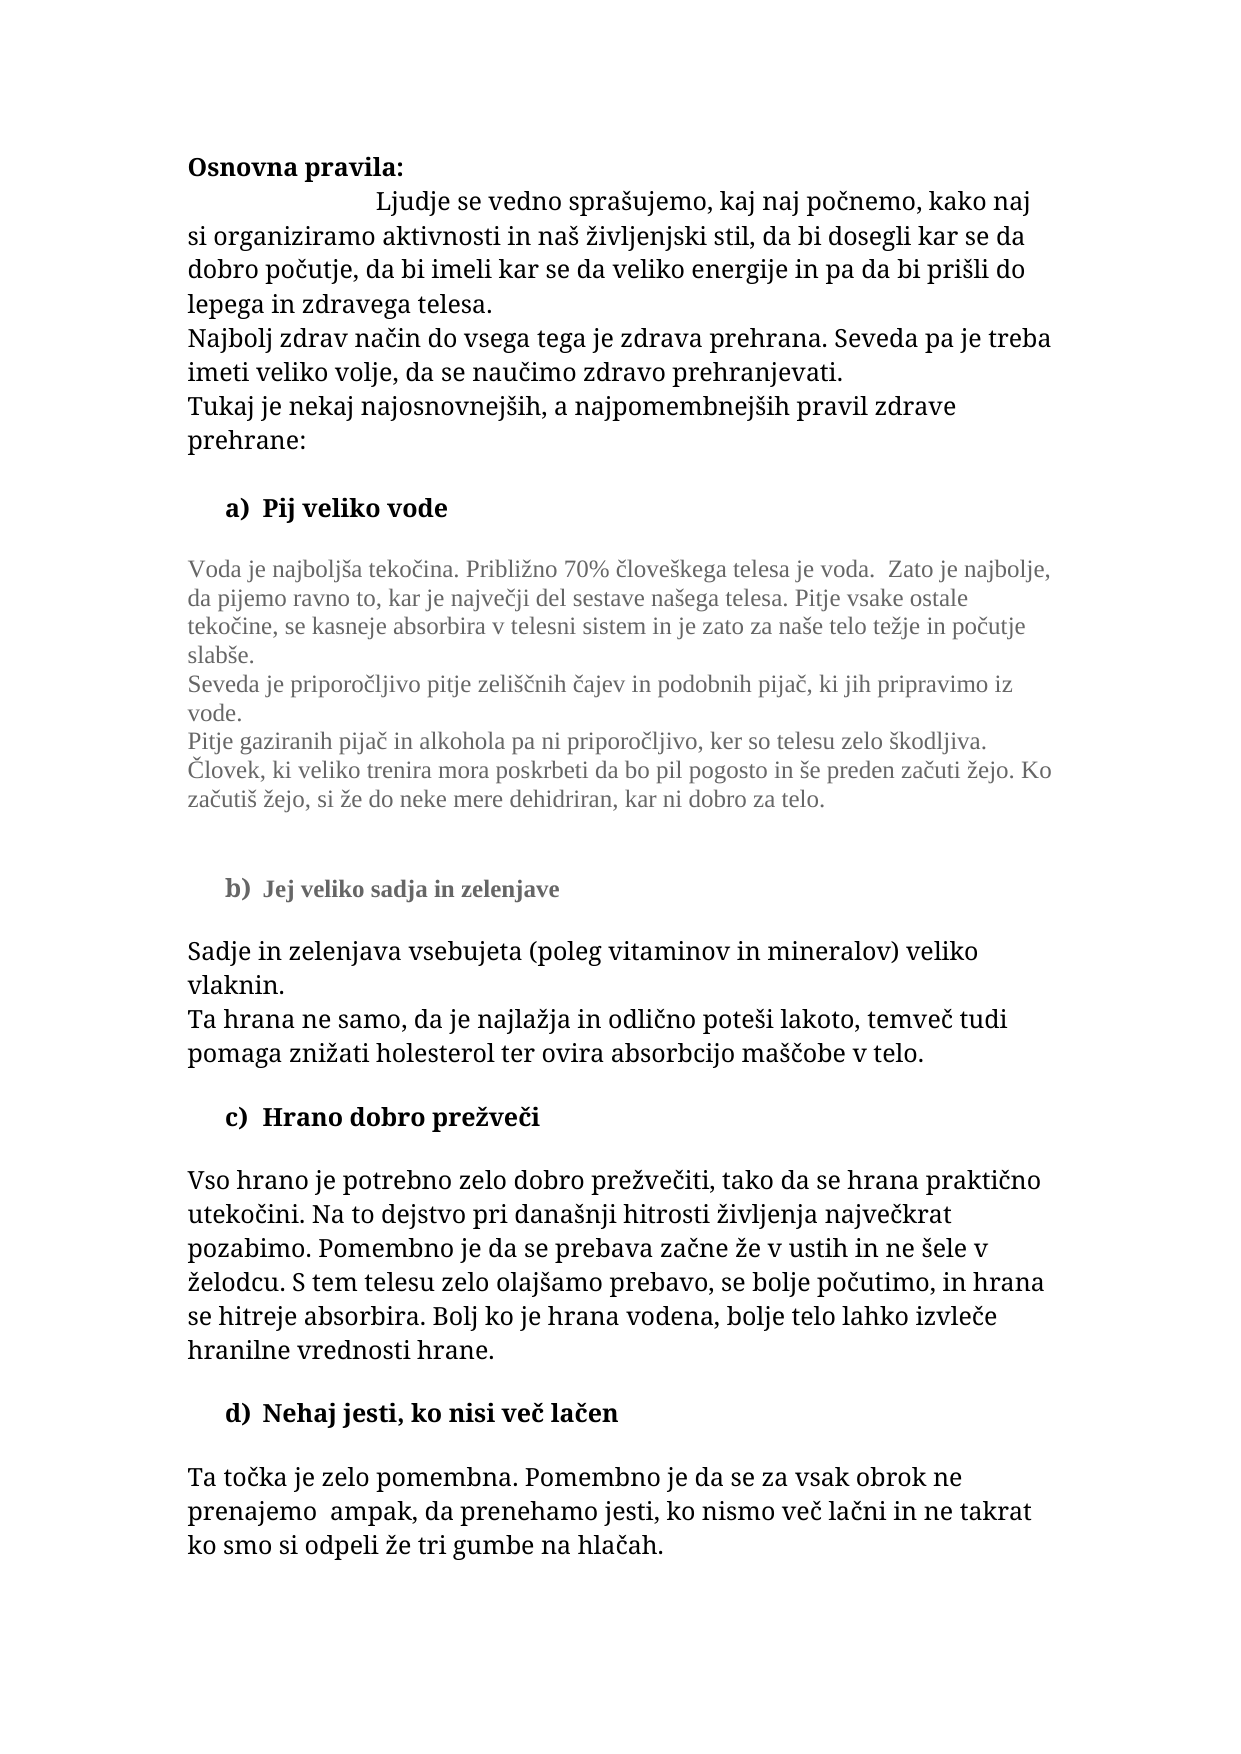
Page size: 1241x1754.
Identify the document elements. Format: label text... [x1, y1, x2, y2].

text Voda je najboljša tekočina. Približno 70% človeškega telesa je voda. Zato je najbolje, da pijemo ravno to, kar je največji del sestave našega telesa. Pitje vsake ostale tekočine, se kasneje absorbira v telesni sistem in je zato za naše telo težje in počutje slabše. Seveda je priporočljivo pitje zeliščnih čajev in podobnih pijač, ki jih pripravimo iz vode. Pitje gaziranih pijač in alkohola pa ni priporočljivo, ker so telesu zelo škodljiva. Človek, ki veliko trenira mora poskrbeti da bo pil pogosto in še preden začuti žejo. Ko začutiš žejo, si že do neke mere dehidriran, kar ni dobro za telo. [187, 554, 1053, 841]
list Pij veliko vode [225, 491, 1053, 525]
text Vso hrano je potrebno zelo dobro prežvečiti, tako da se hrana praktično utekočini. Na to dejstvo pri današnji hitrosti življenja največkrat pozabimo. Pomembno je da se prebava začne že v ustih in ne šele v želodcu. S tem telesu zelo olajšamo prebavo, se bolje počutimo, in hrana se hitreje absorbira. Bolj ko je hrana vodena, bolje telo lahko izvleče hranilne vrednosti hrane. [187, 1162, 1053, 1367]
text Ljudje se vedno sprašujemo, kaj naj počnemo, kako naj si organiziramo aktivnosti in naš življenjski stil, da bi dosegli kar se da dobro počutje, da bi imeli kar se da veliko energije in pa da bi prišli do lepega in zdravega telesa. Najbolj zdrav način do vsega tega je zdrava prehrana. Seveda pa je treba imeti veliko volje, da se naučimo zdravo prehranjevati. Tukaj je nekaj najosnovnejših, a najpomembnejših pravil zdrave prehrane: [187, 184, 1053, 457]
list Jej veliko sadja in zelenjave [225, 871, 1053, 904]
list Hrano dobro prežveči [225, 1099, 1053, 1133]
list Nehaj jesti, ko nisi več lačen [225, 1396, 1053, 1430]
text Sadje in zelenjava vsebujeta (poleg vitaminov in mineralov) veliko vlaknin. Ta hrana ne samo, da je najlažja in odlično poteši lakoto, temveč tudi pomaga znižati holesterol ter ovira absorbcijo maščobe v telo. [187, 934, 1053, 1070]
text Ta točka je zelo pomembna. Pomembno je da se za vsak obrok ne prenajemo ampak, da prenehamo jesti, ko nismo več lačni in ne takrat ko smo si odpeli že tri gumbe na hlačah. [187, 1459, 1053, 1561]
text Osnovna pravila: [187, 150, 1053, 184]
